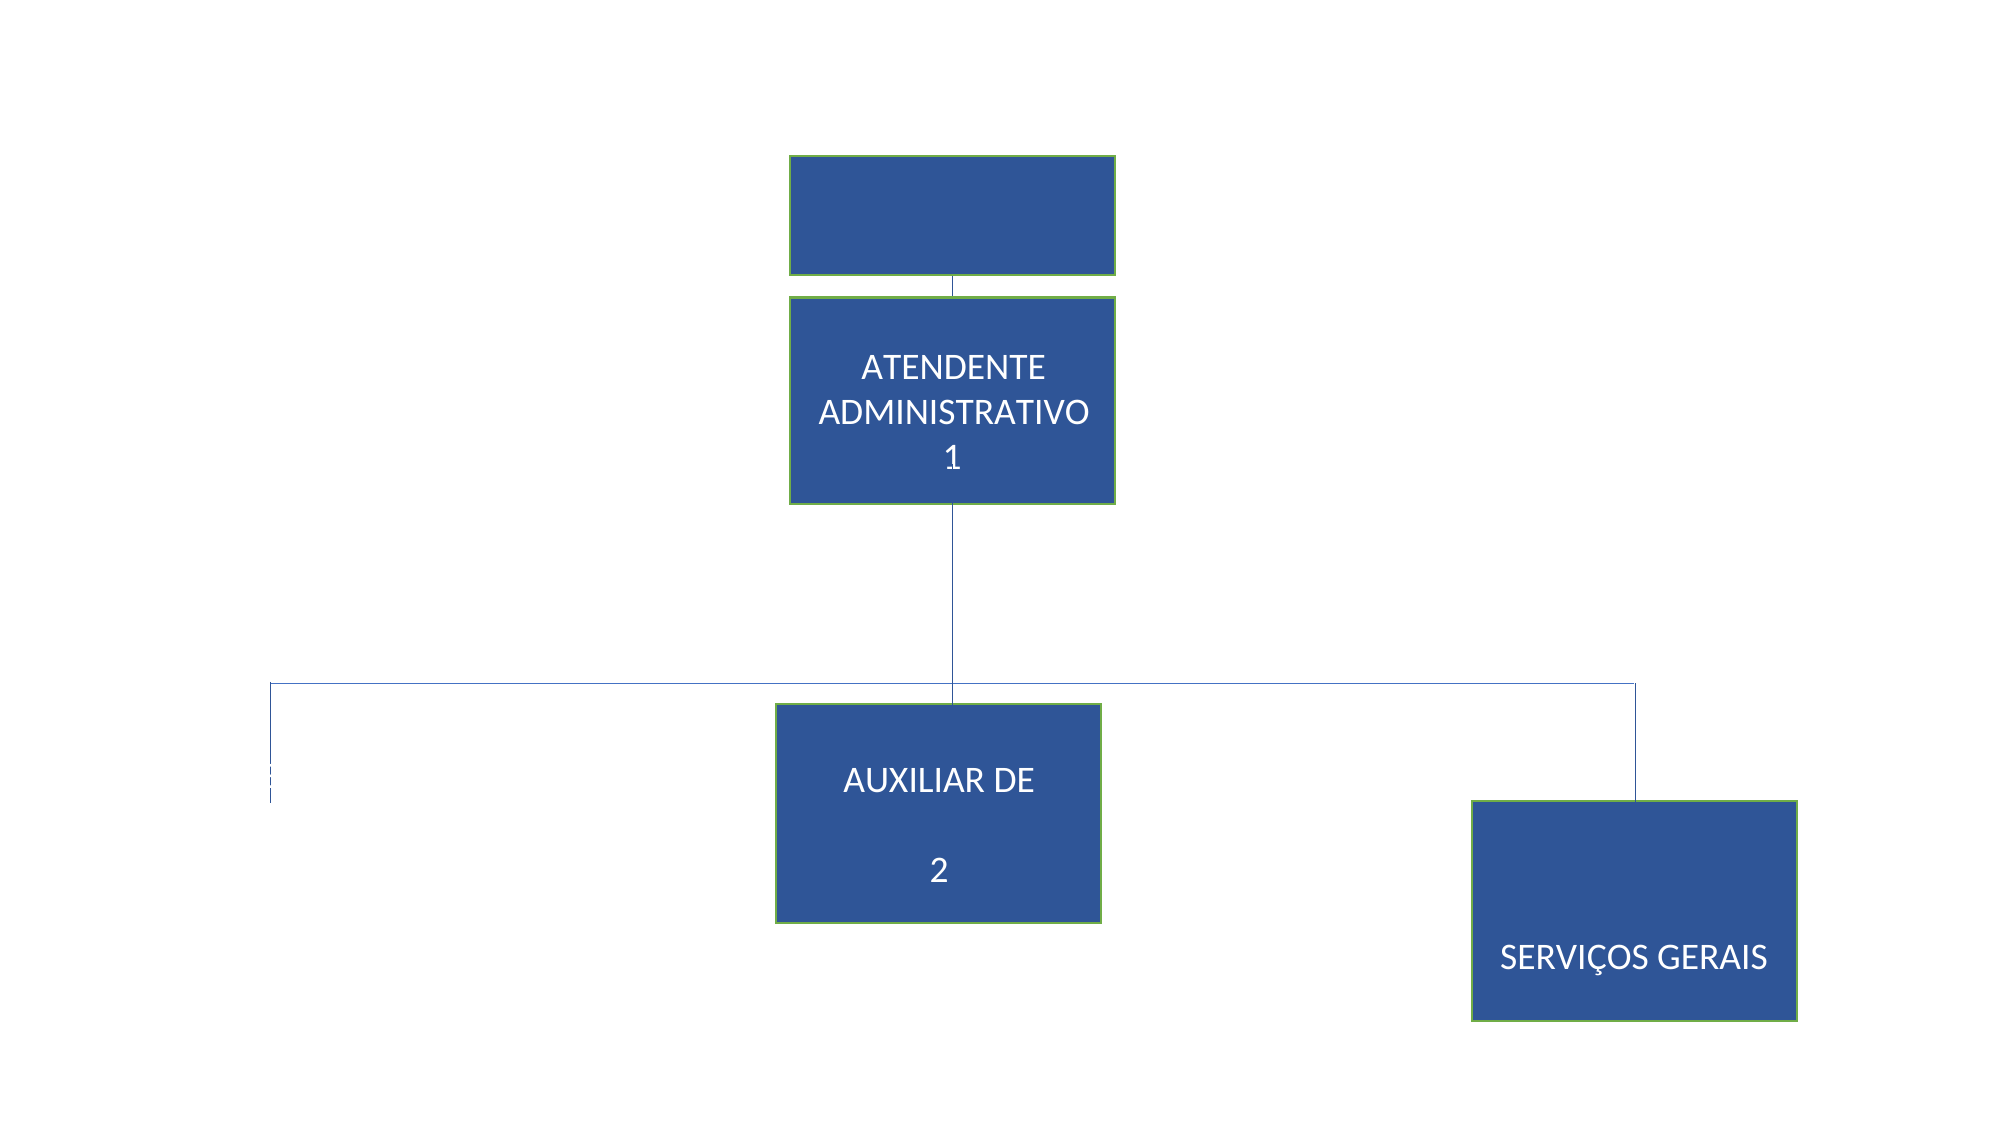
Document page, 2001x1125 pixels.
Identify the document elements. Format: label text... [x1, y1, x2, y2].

text [1102, 842, 1471, 888]
text ATENDENTE DA AUXILIAR DE [1102, 752, 1635, 798]
text ATENDENTE DA AUXILIAR DE [1636, 752, 1730, 798]
text ATENDENTE DA AUXILIAR DE [154, 752, 270, 798]
subtitle PRESIDENTE [120, 103, 1727, 154]
text ATENDENTE DA AUXILIAR DE [271, 752, 775, 798]
text 133 [170, 842, 775, 888]
